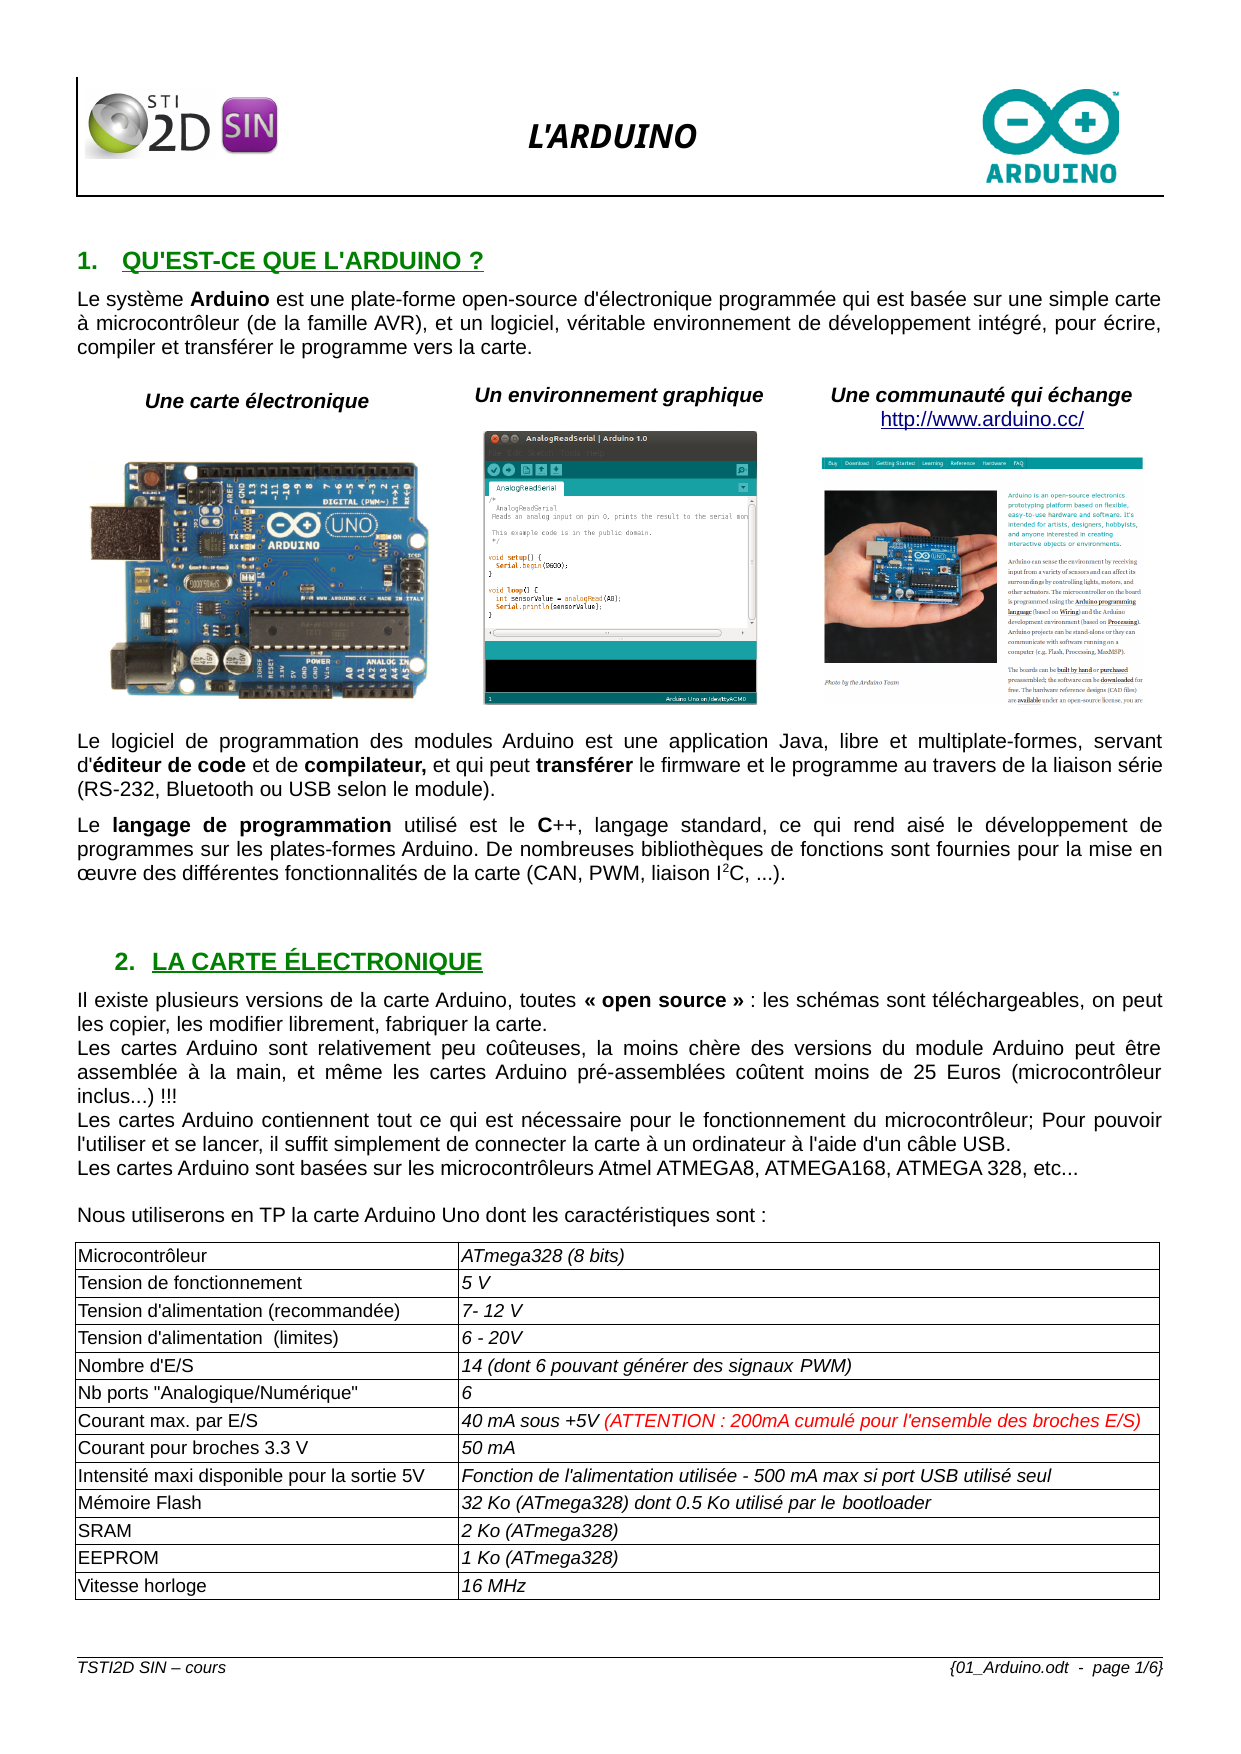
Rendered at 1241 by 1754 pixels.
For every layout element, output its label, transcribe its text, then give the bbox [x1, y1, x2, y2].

subtitle QU'EST-CE QUE L'ARDUINO ? [77, 246, 1163, 275]
table_header Une communauté qui échange http://www.arduino.cc/ [801, 383, 1163, 705]
table_cell EEPROM [76, 1545, 458, 1572]
table_header Une carte électronique [77, 383, 439, 705]
table_cell Vitesse horloge [76, 1573, 458, 1599]
table_cell 40 mA sous +5V (ATTENTION : 200mA cumulé pour l'ensemble des broches E/S) [459, 1408, 1159, 1434]
table_cell Mémoire Flash [76, 1490, 458, 1517]
text Les cartes Arduino sont relativement peu coûteuses, la moins chère des versions du module Arduino peut être assemblée à la main, et même les cartes Arduino pré-assemblées coûtent moins de 25 Euros (microcontrôleur inclus...) !!! [77, 1036, 1163, 1107]
table_header [937, 77, 1164, 195]
table_header ATmega328 (8 bits) [459, 1243, 1159, 1269]
table_cell 7- 12 V [459, 1298, 1159, 1324]
table_cell Tension d'alimentation (recommandée) [76, 1298, 458, 1324]
table_cell Fonction de l'alimentation utilisée - 500 mA max si port USB utilisé seul [459, 1463, 1159, 1489]
table_cell 16 MHz [459, 1573, 1159, 1599]
table_header Microcontrôleur [76, 1243, 458, 1269]
picture [821, 455, 1143, 705]
table_cell 6 [459, 1380, 1159, 1407]
text Le logiciel de programmation des modules Arduino est une application Java, libre et multiplate-formes, servant d'éditeur de code et de compilateur, et qui peut transférer le firmware et le programme au travers de la liaison série (RS-232, Bluetooth ou USB selon le module). [77, 729, 1163, 801]
table_header L'ARDUINO [292, 77, 937, 195]
table_cell 32 Ko (ATmega328) dont 0.5 Ko utilisé par le bootloader [459, 1490, 1159, 1517]
picture [86, 461, 430, 699]
text Les cartes Arduino sont basées sur les microcontrôleurs Atmel ATMEGA8, ATMEGA168, ATMEGA 328, etc... [77, 1155, 1163, 1179]
table_cell Courant pour broches 3.3 V [76, 1435, 458, 1462]
picture [483, 431, 758, 705]
table_cell 50 mA [459, 1435, 1159, 1462]
table_cell 2 Ko (ATmega328) [459, 1518, 1159, 1544]
picture [982, 89, 1119, 183]
subtitle LA CARTE ÉLECTRONIQUE [114, 946, 1163, 975]
table_cell SRAM [76, 1518, 458, 1544]
text Les cartes Arduino contiennent tout ce qui est nécessaire pour le fonctionnement du microcontrôleur; Pour pouvoir l'utiliser et se lancer, il suffit simplement de connecter la carte à un ordinateur à l'aide d'un câble USB. [77, 1107, 1163, 1155]
table_cell 5 V [459, 1270, 1159, 1297]
text Nous utiliserons en TP la carte Arduino Uno dont les caractéristiques sont : [77, 1203, 1163, 1227]
table_cell 1 Ko (ATmega328) [459, 1545, 1159, 1572]
text Le système Arduino est une plate-forme open-source d'électronique programmée qui est basée sur une simple carte à microcontrôleur (de la famille AVR), et un logiciel, véritable environnement de développement intégré, pour écrire, compiler et transférer le programme vers la carte. [77, 287, 1163, 359]
table_header Un environnement graphique [439, 383, 801, 705]
text Le langage de programmation utilisé est le C++, langage standard, ce qui rend aisé le développement de programmes sur les plates-formes Arduino. De nombreuses bibliothèques de fonctions sont fournies pour la mise en œuvre des différentes fonctionnalités de la carte (CAN, PWM, liaison I2C, ...). [77, 813, 1163, 885]
table_cell Intensité maxi disponible pour la sortie 5V [76, 1463, 458, 1489]
picture [84, 89, 284, 159]
table_header [78, 77, 292, 195]
text Il existe plusieurs versions de la carte Arduino, toutes « open source » : les schémas sont téléchargeables, on peut les copier, les modifier librement, fabriquer la carte. [77, 988, 1163, 1036]
table_cell Tension d'alimentation (limites) [76, 1325, 458, 1352]
table_cell Tension de fonctionnement [76, 1270, 458, 1297]
table_cell 14 (dont 6 pouvant générer des signaux PWM) [459, 1353, 1159, 1379]
table_cell 6 - 20V [459, 1325, 1159, 1352]
table_cell Nb ports "Analogique/Numérique" [76, 1380, 458, 1407]
table_cell Courant max. par E/S [76, 1408, 458, 1434]
table_cell Nombre d'E/S [76, 1353, 458, 1379]
